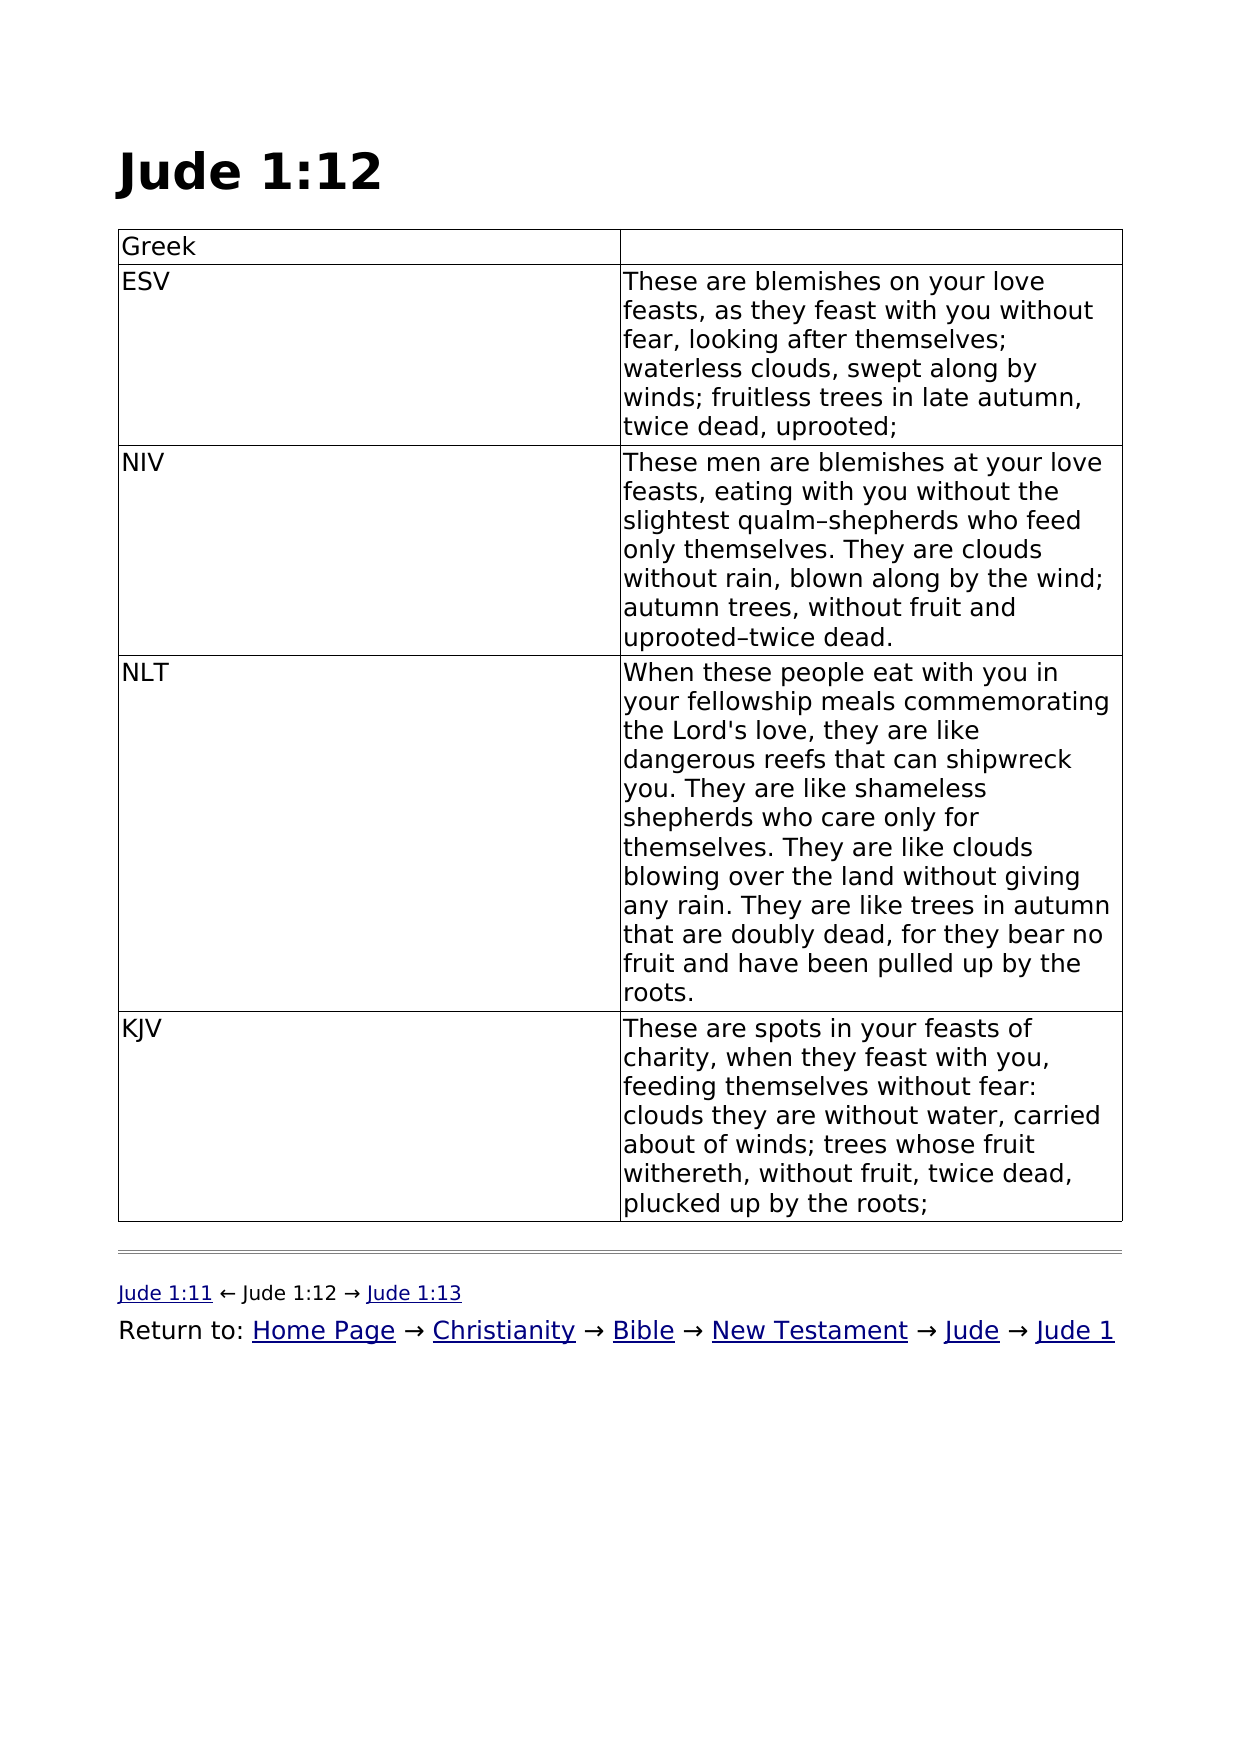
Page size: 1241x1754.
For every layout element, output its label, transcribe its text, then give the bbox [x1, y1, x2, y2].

table_header [621, 230, 1122, 264]
text Return to: Home Page → Christianity → Bible → New Testament → Jude → Jude 1 [118, 1316, 1122, 1345]
table_cell NLT [119, 656, 620, 1011]
table_cell When these people eat with you in your fellowship meals commemorating the Lord's love, they are like dangerous reefs that can shipwreck you. They are like shameless shepherds who care only for themselves. They are like clouds blowing over the land without giving any rain. They are like trees in autumn that are doubly dead, for they bear no fruit and have been pulled up by the roots. [621, 656, 1122, 1011]
table_cell KJV [119, 1012, 620, 1221]
table_cell These are blemishes on your love feasts, as they feast with you without fear, looking after themselves; waterless clouds, swept along by winds; fruitless trees in late autumn, twice dead, uprooted; [621, 265, 1122, 445]
text Jude 1:11 ← Jude 1:12 → Jude 1:13 [118, 1282, 1122, 1316]
subtitle Jude 1:12 [118, 143, 1122, 201]
table_cell NIV [119, 446, 620, 655]
table_cell These men are blemishes at your love feasts, eating with you without the slightest qualm–shepherds who feed only themselves. They are clouds without rain, blown along by the wind; autumn trees, without fruit and uprooted–twice dead. [621, 446, 1122, 655]
table_header Greek [119, 230, 620, 264]
table_cell ESV [119, 265, 620, 445]
table_cell These are spots in your feasts of charity, when they feast with you, feeding themselves without fear: clouds they are without water, carried about of winds; trees whose fruit withereth, without fruit, twice dead, plucked up by the roots; [621, 1012, 1122, 1221]
